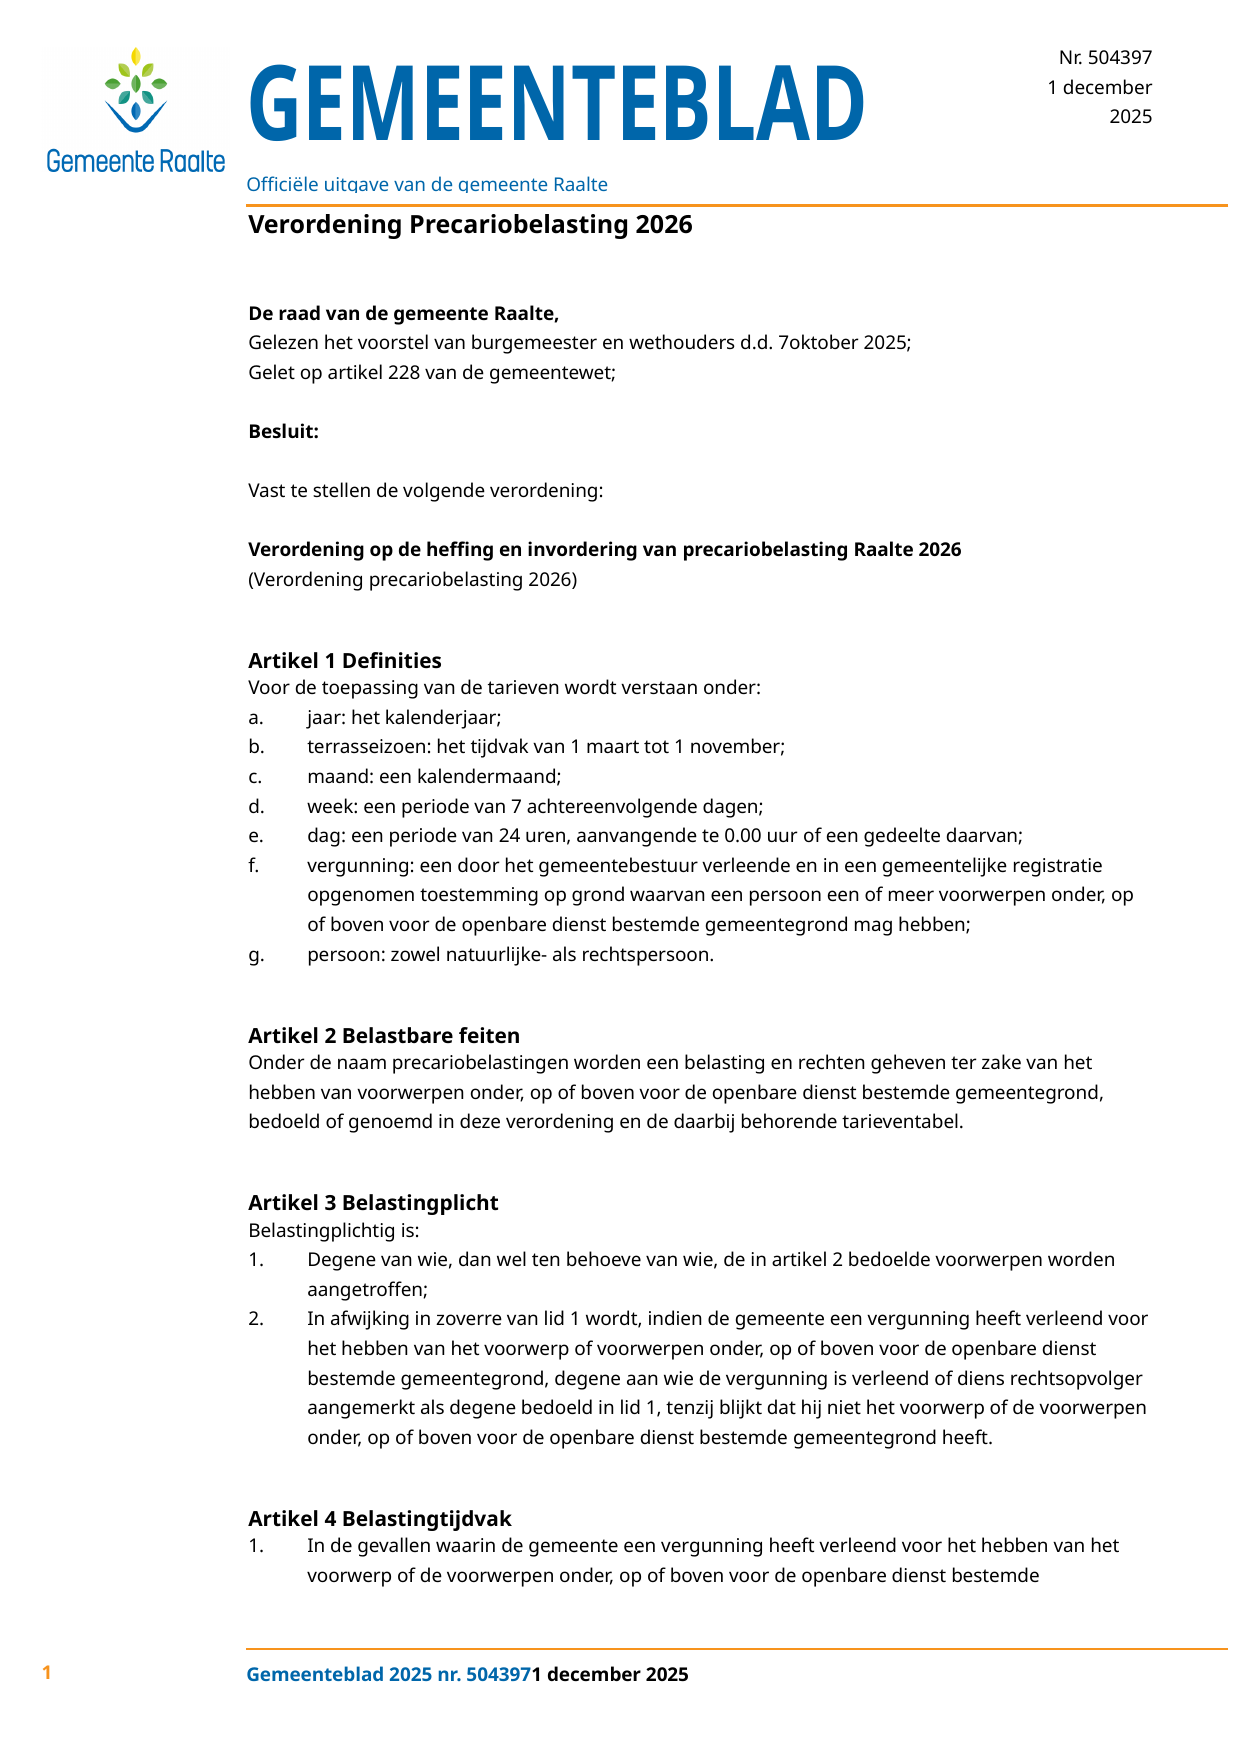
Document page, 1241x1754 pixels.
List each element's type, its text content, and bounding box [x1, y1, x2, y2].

list week: een periode van 7 achtereenvolgende dagen; [248, 793, 1152, 819]
text Artikel 2 Belastbare feiten [248, 1021, 1152, 1049]
text Artikel 4 Belastingtijdvak [248, 1504, 1152, 1532]
text Gelezen het voorstel van burgemeester en wethouders d.d. 7oktober 2025; [248, 329, 1152, 355]
picture [41, 47, 231, 172]
text (Verordening precariobelasting 2026) [248, 566, 1152, 592]
list In de gevallen waarin de gemeente een vergunning heeft verleend voor het hebben van het voorwerp of de voorwerpen onder, op of boven voor de openbare dienst bestemde [248, 1532, 1152, 1588]
text Artikel 1 Definities [248, 646, 1152, 674]
list Degene van wie, dan wel ten behoeve van wie, de in artikel 2 bedoelde voorwerpen worden aangetroffen; [248, 1246, 1152, 1302]
text Onder de naam precariobelastingen worden een belasting en rechten geheven ter zake van het hebben van voorwerpen onder, op of boven voor de openbare dienst bestemde gemeentegrond, bedoeld of genoemd in deze verordening en de daarbij behorende tarieventabel. [248, 1049, 1152, 1134]
text Verordening op de heffing en invordering van precariobelasting Raalte 2026 [248, 537, 1152, 562]
text Artikel 3 Belastingplicht [248, 1188, 1152, 1217]
list jaar: het kalenderjaar; [248, 704, 1152, 730]
list dag: een periode van 24 uren, aanvangende te 0.00 uur of een gedeelte daarvan; [248, 822, 1152, 848]
text Besluit: [248, 418, 1152, 444]
list persoon: zowel natuurlijke- als rechtspersoon. [248, 941, 1152, 967]
text Voor de toepassing van de tarieven wordt verstaan onder: [248, 674, 1152, 700]
text Belastingplichtig is: [248, 1217, 1152, 1243]
list terrasseizoen: het tijdvak van 1 maart tot 1 november; [248, 734, 1152, 759]
text Vast te stellen de volgende verordening: [248, 477, 1152, 503]
text De raad van de gemeente Raalte, [248, 300, 1152, 326]
list vergunning: een door het gemeentebestuur verleende en in een gemeentelijke registratie opgenomen toestemming op grond waarvan een persoon een of meer voorwerpen onder, op of boven voor de openbare dienst bestemde gemeentegrond mag hebben; [248, 852, 1152, 937]
text Verordening Precariobelasting 2026 [248, 207, 1152, 241]
text Gelet op artikel 228 van de gemeentewet; [248, 359, 1152, 385]
list In afwijking in zoverre van lid 1 wordt, indien de gemeente een vergunning heeft verleend voor het hebben van het voorwerp of voorwerpen onder, op of boven voor de openbare dienst bestemde gemeentegrond, degene aan wie de vergunning is verleend of diens rechtsopvolger aangemerkt als degene bedoeld in lid 1, tenzij blijkt dat hij niet het voorwerp of de voorwerpen onder, op of boven voor de openbare dienst bestemde gemeentegrond heeft. [248, 1306, 1152, 1450]
list maand: een kalendermaand; [248, 763, 1152, 789]
